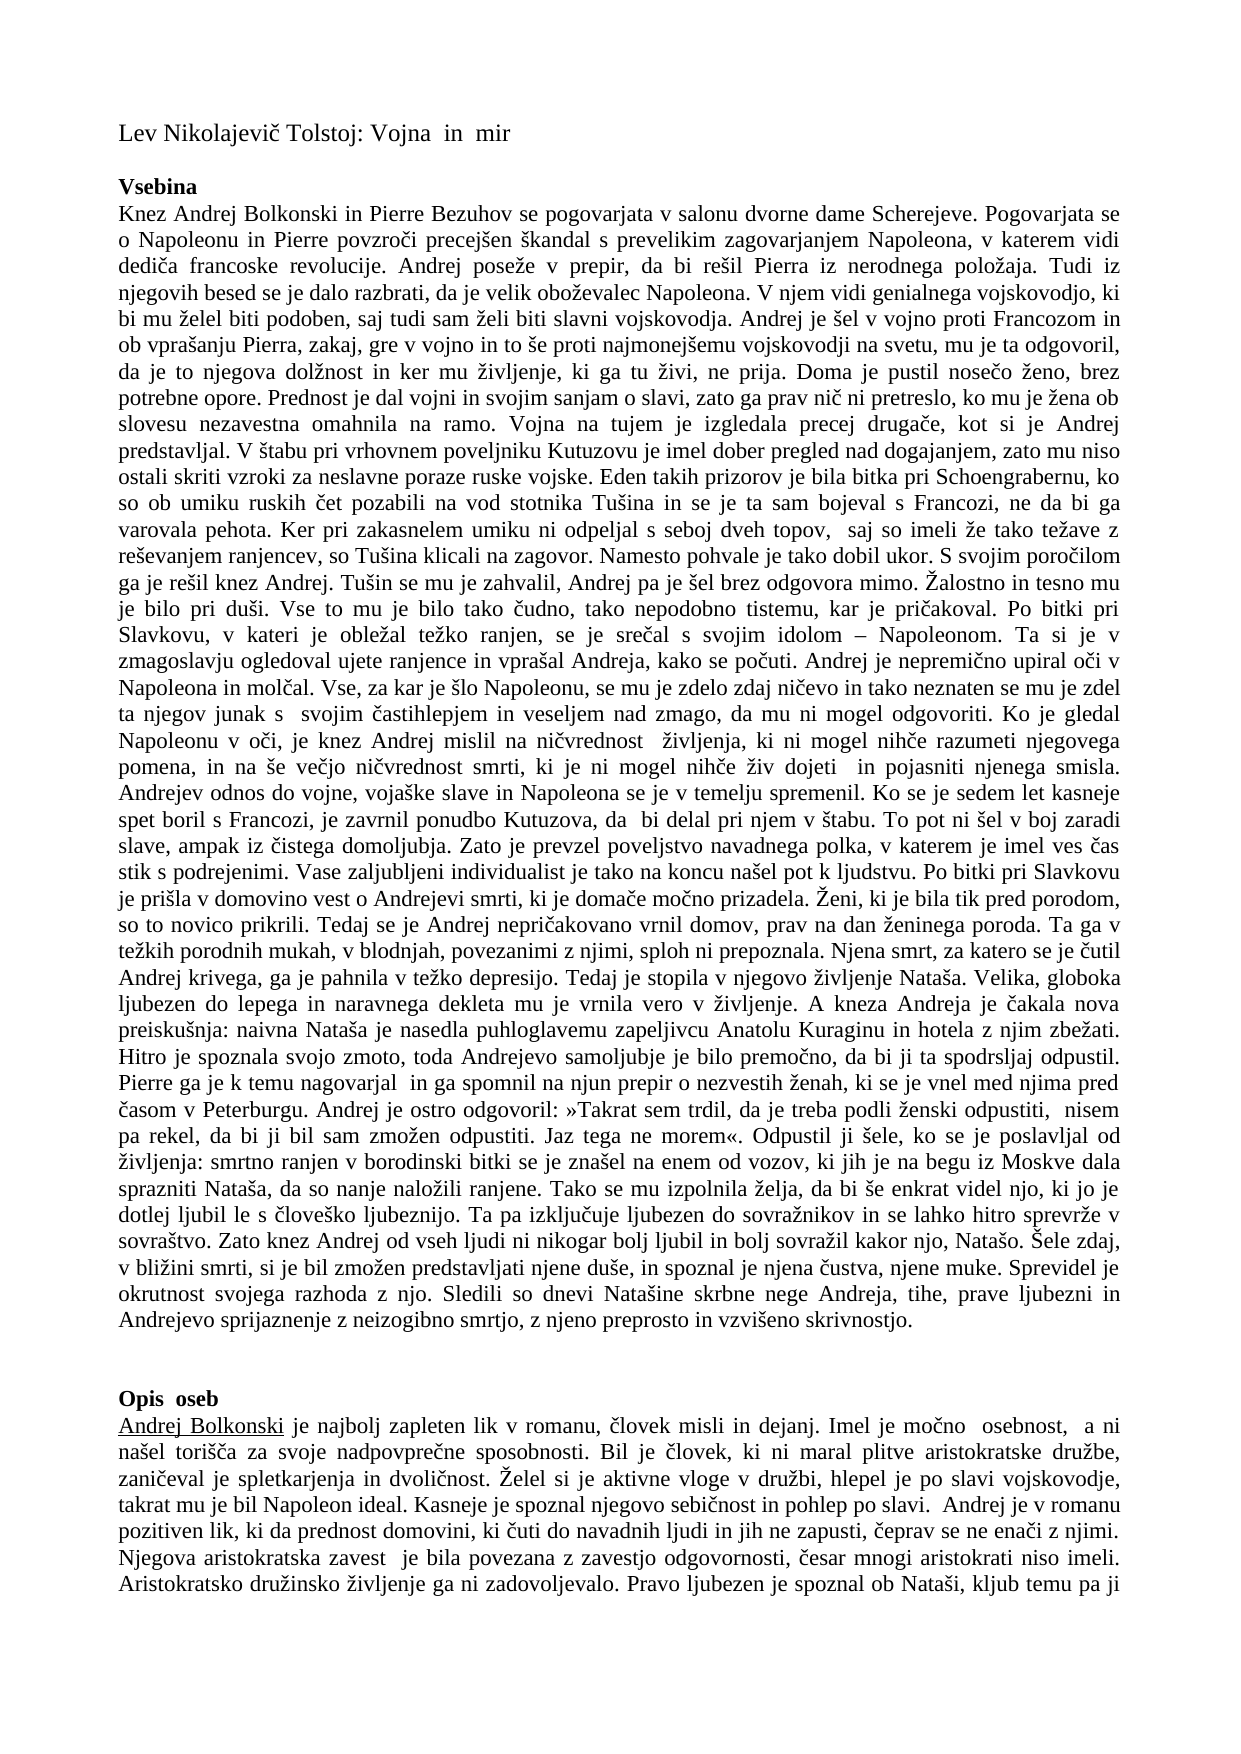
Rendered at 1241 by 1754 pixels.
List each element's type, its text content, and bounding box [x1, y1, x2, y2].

text Knez Andrej Bolkonski in Pierre Bezuhov se pogovarjata v salonu dvorne dame Scherejeve. Pogovarjata se o Napoleonu in Pierre povzroči precejšen škandal s prevelikim zagovarjanjem Napoleona, v katerem vidi dediča francoske revolucije. Andrej poseže v prepir, da bi rešil Pierra iz nerodnega položaja. Tudi iz njegovih besed se je dalo razbrati, da je velik oboževalec Napoleona. V njem vidi genialnega vojskovodjo, ki bi mu želel biti podoben, saj tudi sam želi biti slavni vojskovodja. Andrej je šel v vojno proti Francozom in ob vprašanju Pierra, zakaj, gre v vojno in to še proti najmonejšemu vojskovodji na svetu, mu je ta odgovoril, da je to njegova dolžnost in ker mu življenje, ki ga tu živi, ne prija. Doma je pustil nosečo ženo, brez potrebne opore. Prednost je dal vojni in svojim sanjam o slavi, zato ga prav nič ni pretreslo, ko mu je žena ob slovesu nezavestna omahnila na ramo. Vojna na tujem je izgledala precej drugače, kot si je Andrej predstavljal. V štabu pri vrhovnem poveljniku Kutuzovu je imel dober pregled nad dogajanjem, zato mu niso ostali skriti vzroki za neslavne poraze ruske vojske. Eden takih prizorov je bila bitka pri Schoengrabernu, ko so ob umiku ruskih čet pozabili na vod stotnika Tušina in se je ta sam bojeval s Francozi, ne da bi ga varovala pehota. Ker pri zakasnelem umiku ni odpeljal s seboj dveh topov, saj so imeli že tako težave z reševanjem ranjencev, so Tušina klicali na zagovor. Namesto pohvale je tako dobil ukor. S svojim poročilom ga je rešil knez Andrej. Tušin se mu je zahvalil, Andrej pa je šel brez odgovora mimo. Žalostno in tesno mu je bilo pri duši. Vse to mu je bilo tako čudno, tako nepodobno tistemu, kar je pričakoval. Po bitki pri Slavkovu, v kateri je obležal težko ranjen, se je srečal s svojim idolom – Napoleonom. Ta si je v zmagoslavju ogledoval ujete ranjence in vprašal Andreja, kako se počuti. Andrej je nepremično upiral oči v Napoleona in molčal. Vse, za kar je šlo Napoleonu, se mu je zdelo zdaj ničevo in tako neznaten se mu je zdel ta njegov junak s svojim častihlepjem in veseljem nad zmago, da mu ni mogel odgovoriti. Ko je gledal Napoleonu v oči, je knez Andrej mislil na ničvrednost življenja, ki ni mogel nihče razumeti njegovega pomena, in na še večjo ničvrednost smrti, ki je ni mogel nihče živ dojeti in pojasniti njenega smisla. Andrejev odnos do vojne, vojaške slave in Napoleona se je v temelju spremenil. Ko se je sedem let kasneje spet boril s Francozi, je zavrnil ponudbo Kutuzova, da bi delal pri njem v štabu. To pot ni šel v boj zaradi slave, ampak iz čistega domoljubja. Zato je prevzel poveljstvo navadnega polka, v katerem je imel ves čas stik s podrejenimi. Vase zaljubljeni individualist je tako na koncu našel pot k ljudstvu. Po bitki pri Slavkovu je prišla v domovino vest o Andrejevi smrti, ki je domače močno prizadela. Ženi, ki je bila tik pred porodom, so to novico prikrili. Tedaj se je Andrej nepričakovano vrnil domov, prav na dan ženinega poroda. Ta ga v težkih porodnih mukah, v blodnjah, povezanimi z njimi, sploh ni prepoznala. Njena smrt, za katero se je čutil Andrej krivega, ga je pahnila v težko depresijo. Tedaj je stopila v njegovo življenje Nataša. Velika, globoka ljubezen do lepega in naravnega dekleta mu je vrnila vero v življenje. A kneza Andreja je čakala nova preiskušnja: naivna Nataša je nasedla puhloglavemu zapeljivcu Anatolu Kuraginu in hotela z njim zbežati. Hitro je spoznala svojo zmoto, toda Andrejevo samoljubje je bilo premočno, da bi ji ta spodrsljaj odpustil. Pierre ga je k temu nagovarjal in ga spomnil na njun prepir o nezvestih ženah, ki se je vnel med njima pred časom v Peterburgu. Andrej je ostro odgovoril: »Takrat sem trdil, da je treba podli ženski odpustiti, nisem pa rekel, da bi ji bil sam zmožen odpustiti. Jaz tega ne morem«. Odpustil ji šele, ko se je poslavljal od življenja: smrtno ranjen v borodinski bitki se je znašel na enem od vozov, ki jih je na begu iz Moskve dala sprazniti Nataša, da so nanje naložili ranjene. Tako se mu izpolnila želja, da bi še enkrat videl njo, ki jo je dotlej ljubil le s človeško ljubeznijo. Ta pa izključuje ljubezen do sovražnikov in se lahko hitro sprevrže v sovraštvo. Zato knez Andrej od vseh ljudi ni nikogar bolj ljubil in bolj sovražil kakor njo, Natašo. Šele zdaj, v bližini smrti, si je bil zmožen predstavljati njene duše, in spoznal je njena čustva, njene muke. Sprevidel je okrutnost svojega razhoda z njo. Sledili so dnevi Natašine skrbne nege Andreja, tihe, prave ljubezni in Andrejevo sprijaznenje z neizogibno smrtjo, z njeno preprosto in vzvišeno skrivnostjo. [118, 199, 1122, 1333]
subtitle Vsebina [118, 173, 1122, 199]
text Lev Nikolajevič Tolstoj: Vojna in mir [118, 118, 1122, 147]
text Andrej Bolkonski je najbolj zapleten lik v romanu, človek misli in dejanj. Imel je močno osebnost, a ni našel torišča za svoje nadpovprečne sposobnosti. Bil je človek, ki ni maral plitve aristokratske družbe, zaničeval je spletkarjenja in dvoličnost. Želel si je aktivne vloge v družbi, hlepel je po slavi vojskovodje, takrat mu je bil Napoleon ideal. Kasneje je spoznal njegovo sebičnost in pohlep po slavi. Andrej je v romanu pozitiven lik, ki da prednost domovini, ki čuti do navadnih ljudi in jih ne zapusti, čeprav se ne enači z njimi. Njegova aristokratska zavest je bila povezana z zavestjo odgovornosti, česar mnogi aristokrati niso imeli. Aristokratsko družinsko življenje ga ni zadovoljevalo. Pravo ljubezen je spoznal ob Nataši, kljub temu pa ji [118, 1412, 1122, 1596]
subtitle Opis oseb [118, 1386, 1122, 1412]
